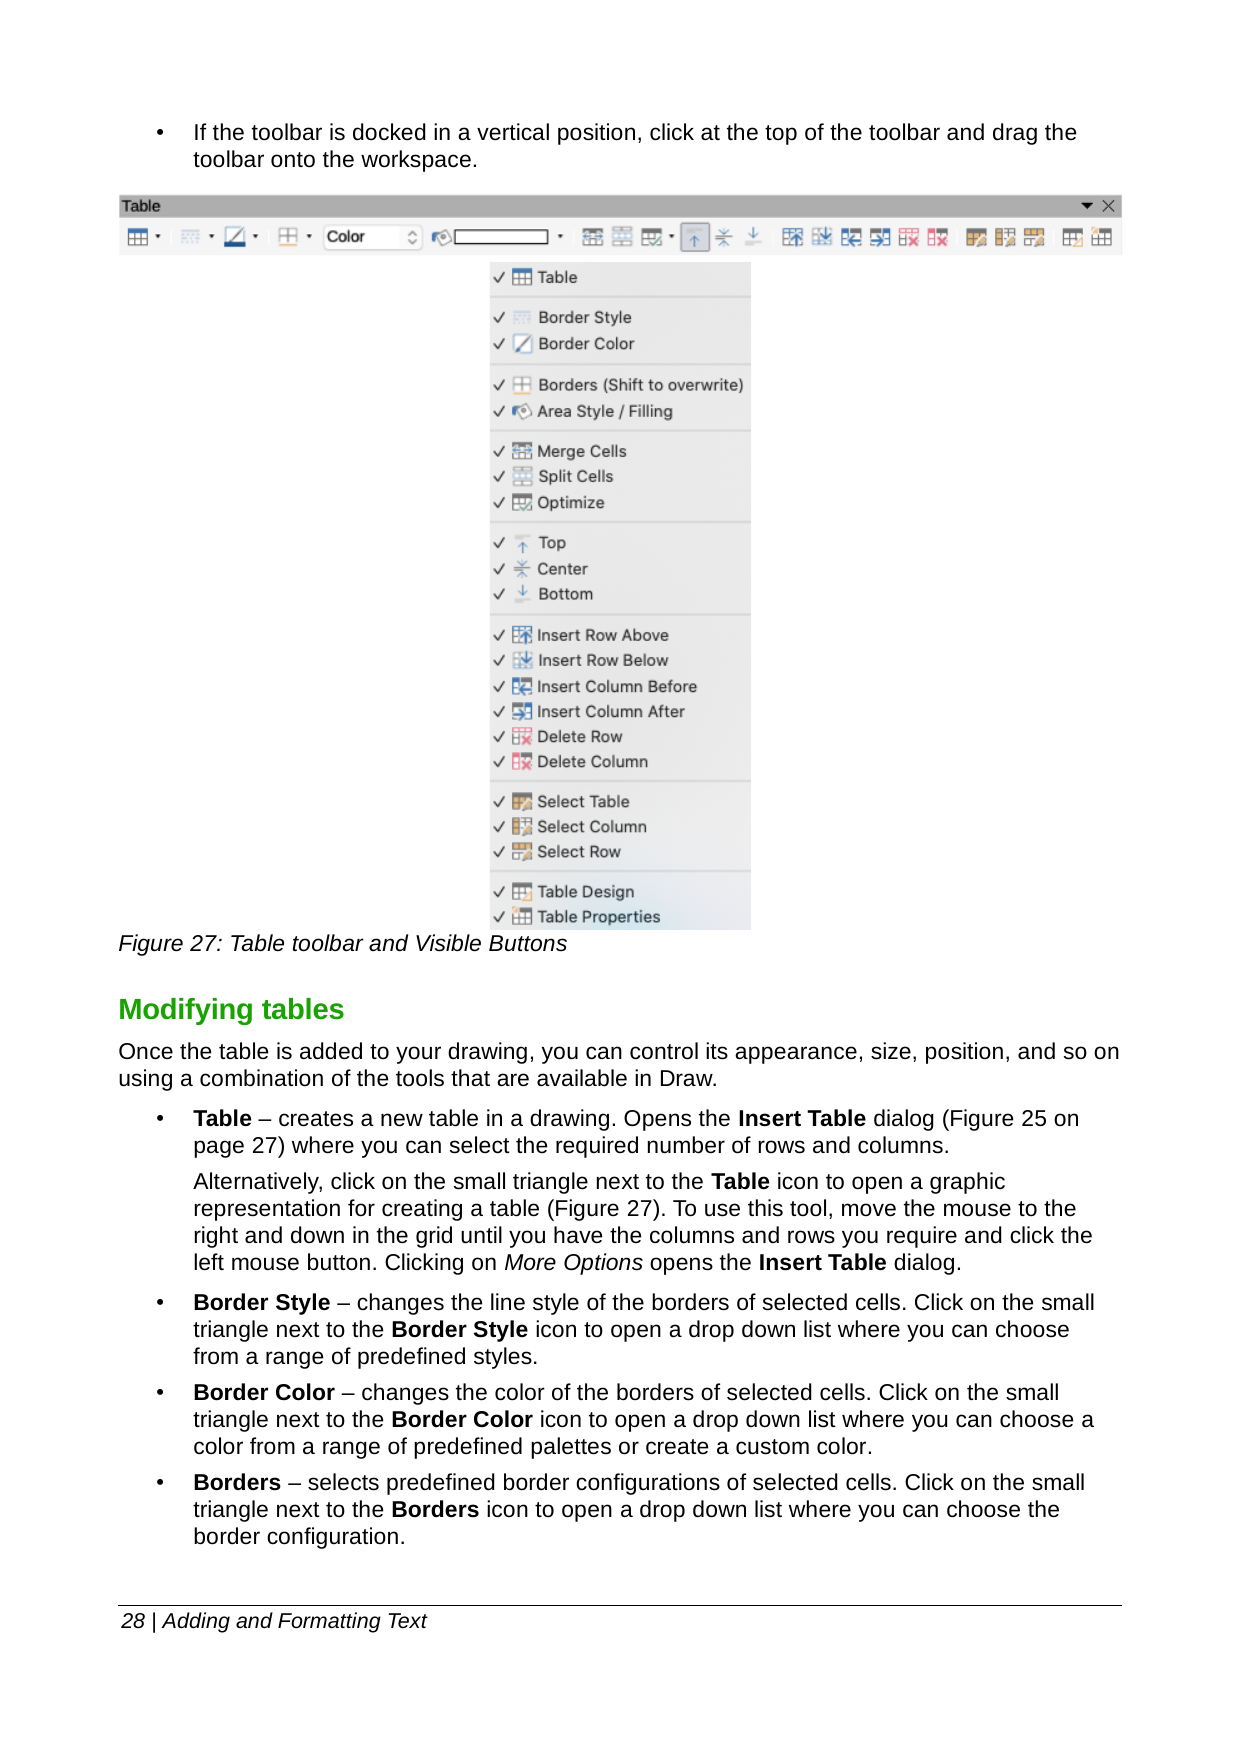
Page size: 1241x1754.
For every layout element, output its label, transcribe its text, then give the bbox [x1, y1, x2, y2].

list Border Color – changes the color of the borders of selected cells. Click on the small triangle next to the Border Color icon to open a drop down list where you can choose a color from a range of predefined palettes or create a custom color. [156, 1378, 1122, 1459]
picture [118, 193, 1123, 930]
list Alternatively, click on the small triangle next to the Table icon to open a graphic representation for creating a table (Figure 27). To use this tool, move the mouse to the right and down in the grid until you have the columns and rows you require and click the left mouse button. Clicking on More Options opens the Insert Table dialog. [193, 1167, 1122, 1276]
list Borders – selects predefined border configurations of selected cells. Click on the small triangle next to the Borders icon to open a drop down list where you can choose the border configuration. [156, 1468, 1122, 1549]
list If the toolbar is docked in a vertical position, click at the top of the toolbar and drag the toolbar onto the workspace. [156, 118, 1122, 172]
text Figure 27: Table toolbar and Visible Buttons [118, 930, 1122, 957]
subtitle Modifying tables [118, 992, 1122, 1026]
list Border Style – changes the line style of the borders of selected cells. Click on the small triangle next to the Border Style icon to open a drop down list where you can choose from a range of predefined styles. [156, 1288, 1122, 1369]
list Table – creates a new table in a drawing. Opens the Insert Table dialog (Figure 25 on page 26) where you can select the required number of rows and columns. [156, 1104, 1122, 1158]
list Once the table is added to your drawing, you can control its appearance, size, position, and so on using a combination of the tools that are available in Draw. [118, 1037, 1122, 1092]
